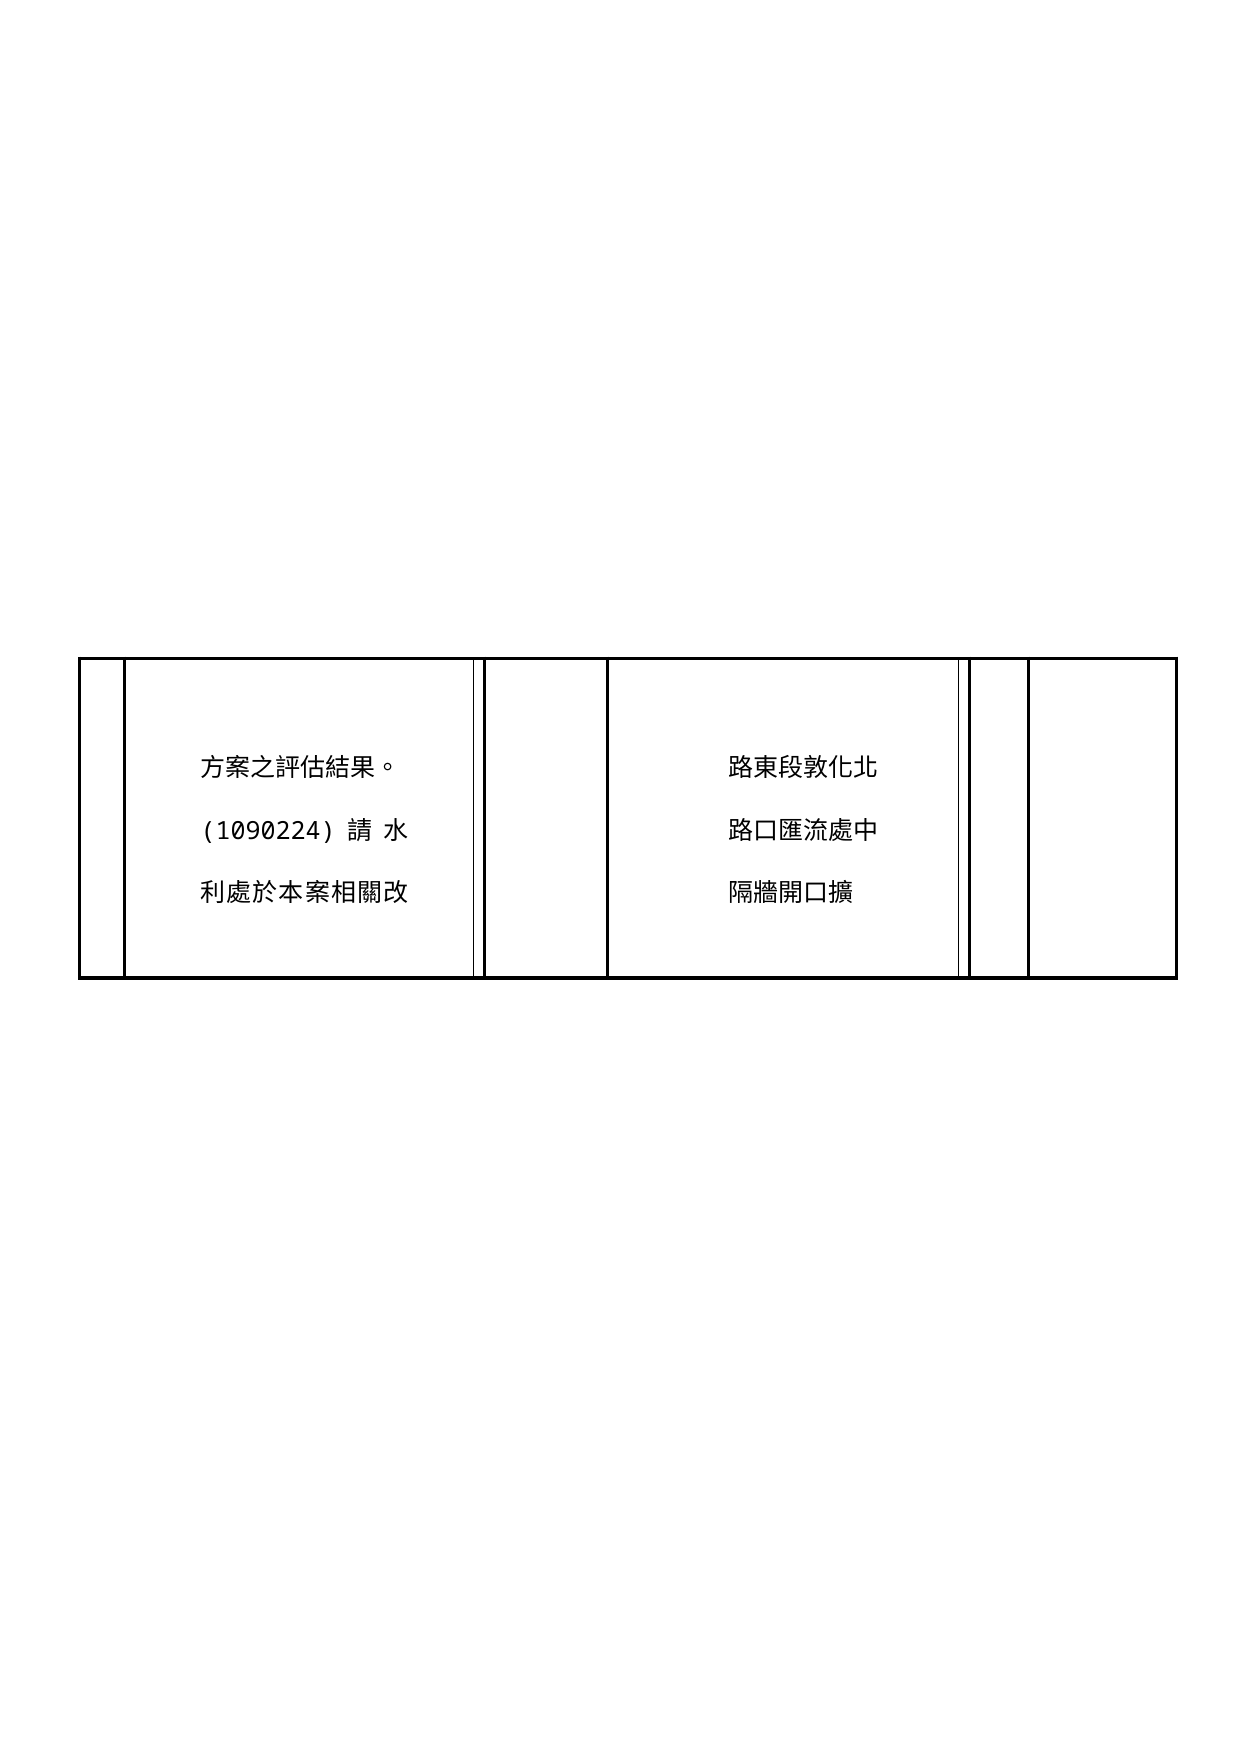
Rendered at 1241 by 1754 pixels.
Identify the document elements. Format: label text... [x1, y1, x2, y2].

table_cell [486, 660, 606, 976]
table_cell 有關南京東路四段小巨蛋周邊積淹水改善方案說明如下，短期方案相關工程已陸續於108年8月15日開工，已於108年12月18日完工。 短期方案： 南京東路小巨蛋側/敦化北路至北寧路間：增設側溝。 民族、民權東路周邊：民族東路段明渠清淤、原敦化三孔閘門、箱涵拆除及矮堰敲除、民權東路東段敦化北路口匯流處中隔牆開口擴大。 敦化北路155巷：敦化北路155巷匯流處中隔牆開口擴大、敲除矮堰。 長期方案： 水利處將評估敦化北路新建一排水幹線(尺寸約4mx2.5m，長約840m)或其他方案之可行性。 南京東路四段小巨蛋周邊屬於中山集水區，目前已納入水利處優先檢討改善之集水分區，水利處已針對敦化南京人行地下道改設地下貯留設施，於109年3月17日辦理施工前會勘，並於4月24日開工、5月23日完成溢流口，目前已有貯留功能。 另已將小巨蛋周邊(松山區中華里)納入水利處社區自主防災計畫，協助自主防災社區建置防災資料網站，資料包含社區附近下水道即時水位、警戒水位、淹水預報等提供居民參考，並協助民眾建置社區防汛計畫，及編設防汛應變組織，使社區對自主防災能加強應變作為；社區防災演練已於109年7月4日演練完成。 [609, 660, 958, 976]
table_cell 1 [81, 660, 123, 976]
table_cell [1030, 660, 1175, 976]
table_cell 方案之評估結果。 (1090224)請水利處於本案相關改 [126, 660, 473, 976]
table_cell A [971, 660, 1027, 976]
